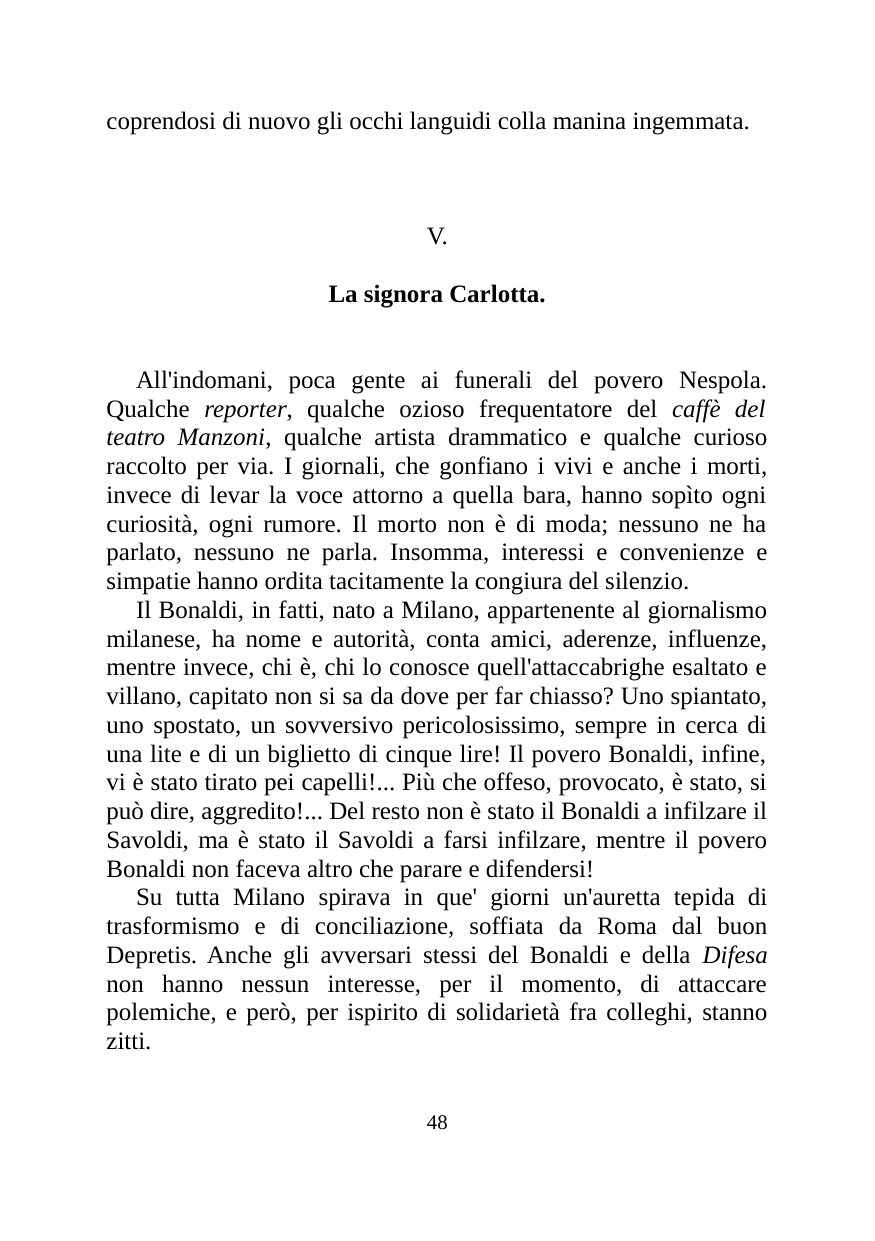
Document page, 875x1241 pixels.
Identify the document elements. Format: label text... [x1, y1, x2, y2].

text All'indomani, poca gente ai funerali del povero Nespola. Qualche reporter, qualche ozioso frequentatore del caffè del teatro Manzoni, qualche artista drammatico e qualche curioso raccolto per via. I giornali, che gonfiano i vivi e anche i morti, invece di levar la voce attorno a quella bara, hanno sopìto ogni curiosità, ogni rumore. Il morto non è di moda; nessuno ne ha parlato, nessuno ne parla. Insomma, interessi e convenienze e simpatie hanno ordita tacitamente la congiura del silenzio. [106, 365, 768, 595]
text La signora Carlotta. [106, 279, 768, 307]
text Il Bonaldi, in fatti, nato a Milano, appartenente al giornalismo milanese, ha nome e autorità, conta amici, aderenze, influenze, mentre invece, chi è, chi lo conosce quell'attaccabrighe esaltato e villano, capitato non si sa da dove per far chiasso? Uno spiantato, uno spostato, un sovversivo pericolosissimo, sempre in cerca di una lite e di un biglietto di cinque lire! Il povero Bonaldi, infine, vi è stato tirato pei capelli!... Più che offeso, provocato, è stato, si può dire, aggredito!... Del resto non è stato il Bonaldi a infilzare il Savoldi, ma è stato il Savoldi a farsi infilzare, mentre il povero Bonaldi non faceva altro che parare e difendersi! [106, 595, 768, 882]
text V. [106, 221, 768, 250]
text Su tutta Milano spirava in que' giorni un'auretta tepida di trasformismo e di conciliazione, soffiata da Roma dal buon Depretis. Anche gli avversari stessi del Bonaldi e della Difesa non hanno nessun interesse, per il momento, di attaccare polemiche, e però, per ispirito di solidarietà fra colleghi, stanno zitti. [106, 882, 768, 1055]
text coprendosi di nuovo gli occhi languidi colla manina ingemmata. [106, 106, 768, 135]
